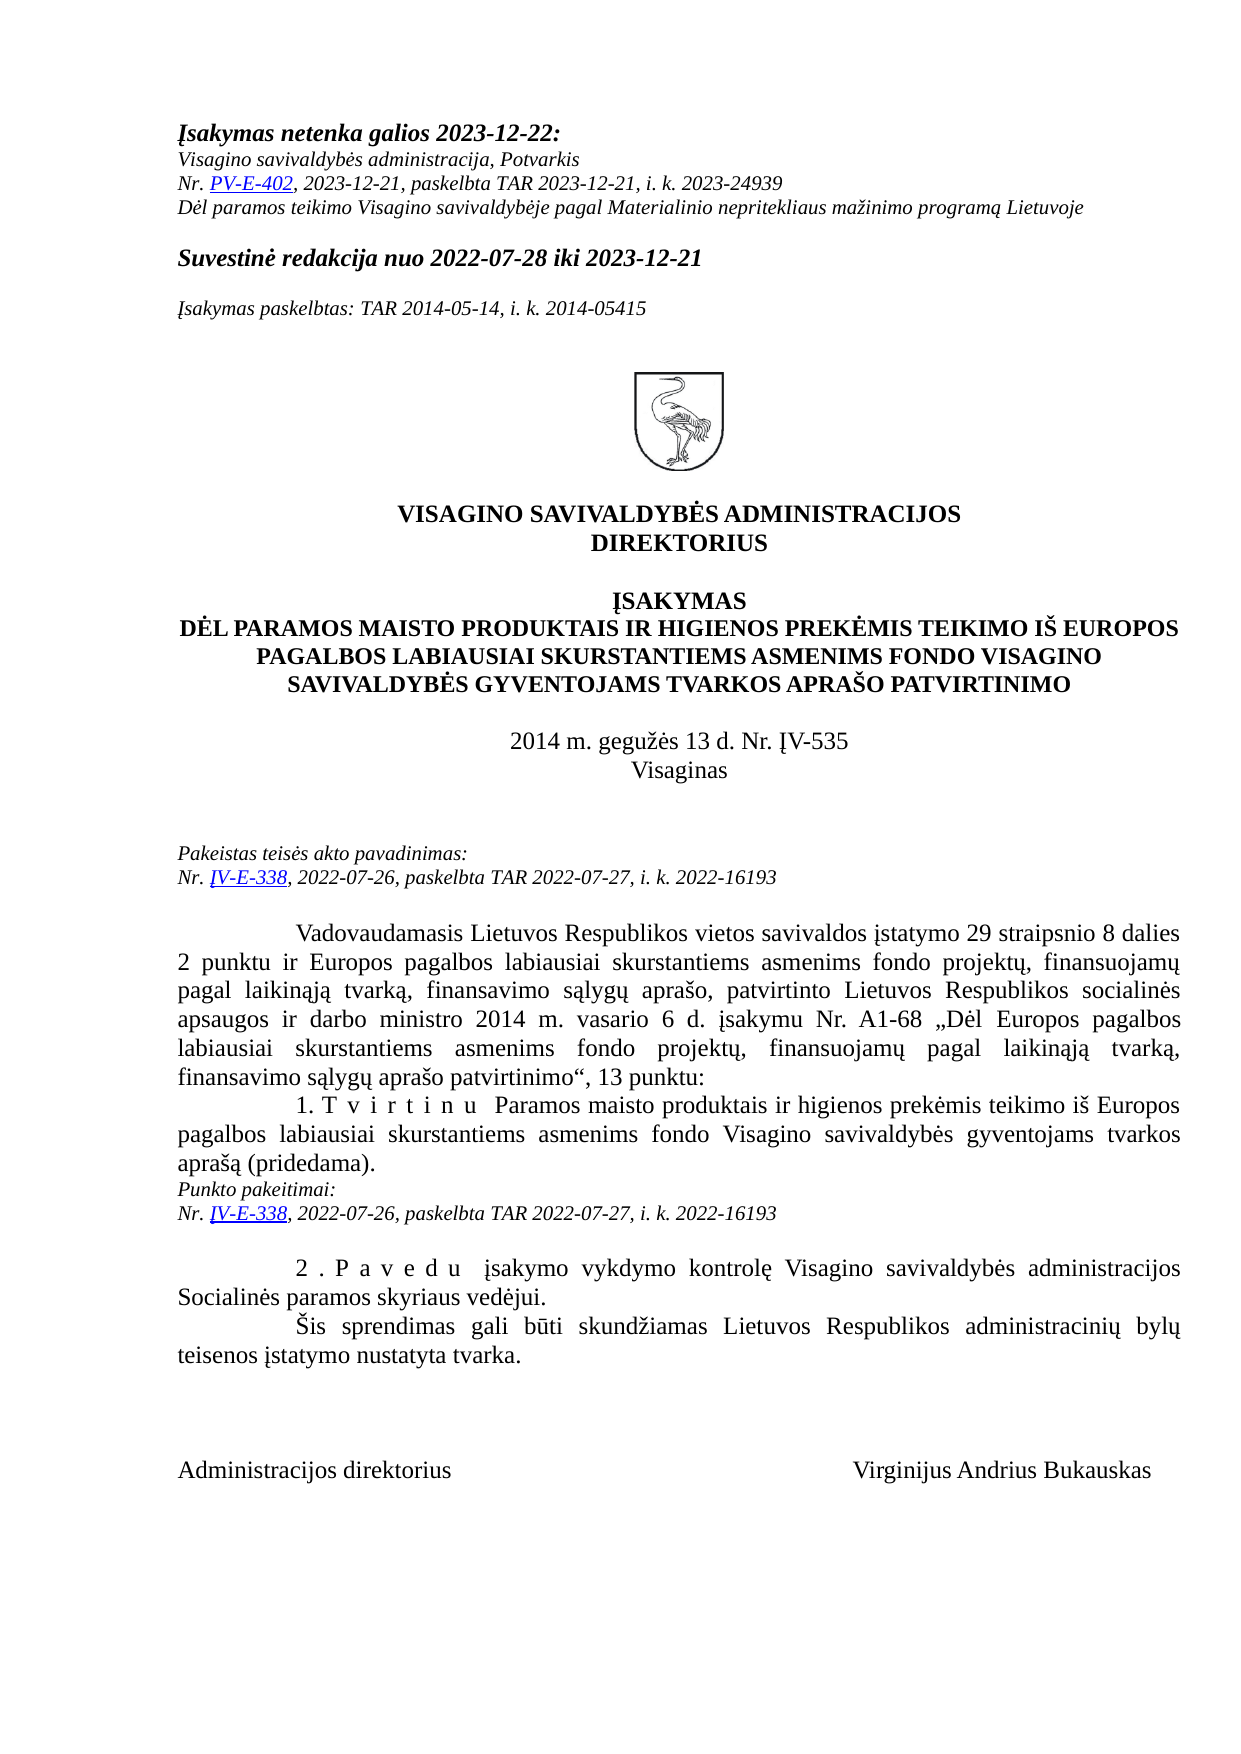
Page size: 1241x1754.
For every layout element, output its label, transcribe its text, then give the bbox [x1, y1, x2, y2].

text Visagino savivaldybės administracija, Potvarkis [177, 147, 1181, 171]
text Visaginas [177, 755, 1181, 783]
text Nr. ĮV-E-338, 2022-07-26, paskelbta TAR 2022-07-27, i. k. 2022-16193 [177, 865, 1181, 889]
text Vadovaudamasis Lietuvos Respublikos vietos savivaldos įstatymo 29 straipsnio 8 dalies 2 punktu ir Europos pagalbos labiausiai skurstantiems asmenims fondo projektų, finansuojamų pagal laikinąją tvarką, finansavimo sąlygų aprašo, patvirtinto Lietuvos Respublikos socialinės apsaugos ir darbo ministro 2014 m. vasario 6 d. įsakymu Nr. A1-68 „Dėl Europos pagalbos labiausiai skurstantiems asmenims fondo projektų, finansuojamų pagal laikinąją tvarką, finansavimo sąlygų aprašo patvirtinimo“, 13 punktu: [177, 918, 1181, 1090]
text Pakeistas teisės akto pavadinimas: [177, 841, 1181, 865]
text Šis sprendimas gali būti skundžiamas Lietuvos Respublikos administracinių bylų teisenos įstatymo nustatyta tvarka. [177, 1311, 1181, 1368]
text 1. Tvirtinu Paramos maisto produktais ir higienos prekėmis teikimo iš Europos pagalbos labiausiai skurstantiems asmenims fondo Visagino savivaldybės gyventojams tvarkos aprašą (pridedama). [177, 1090, 1181, 1177]
text DĖL PARAMOS MAISTO PRODUKTAIS IR HIGIENOS PREKĖMIS TEIKIMO IŠ EUROPOS PAGALBOS LABIAUSIAI SKURSTANTIEMS ASMENIMS FONDO VISAGINO SAVIVALDYBĖS GYVENTOJAMS TVARKOS APRAŠO PATVIRTINIMO [177, 614, 1181, 697]
text Administracijos direktorius Virginijus Andrius Bukauskas [177, 1455, 1181, 1483]
text Punkto pakeitimai: [177, 1177, 1181, 1201]
text 2014 m. gegužės 13 d. Nr. ĮV-535 [177, 726, 1181, 755]
text Nr. PV-E-402, 2023-12-21, paskelbta TAR 2023-12-21, i. k. 2023-24939 [177, 171, 1181, 195]
text 2.Pavedu įsakymo vykdymo kontrolę Visagino savivaldybės administracijos Socialinės paramos skyriaus vedėjui. [177, 1253, 1181, 1311]
text Įsakymas netenka galios 2023-12-22: [177, 118, 1181, 147]
text Nr. ĮV-E-338, 2022-07-26, paskelbta TAR 2022-07-27, i. k. 2022-16193 [177, 1201, 1181, 1225]
text visagino savivaldybės administracijos [177, 499, 1181, 528]
text direktorius [177, 528, 1181, 557]
text Dėl paramos teikimo Visagino savivaldybėje pagal Materialinio nepritekliaus mažinimo programą Lietuvoje [177, 195, 1181, 219]
text Įsakymas paskelbtas: TAR 2014-05-14, i. k. 2014-05415 [177, 296, 1181, 320]
text įsakymas [177, 586, 1181, 614]
text Suvestinė redakcija nuo 2022-07-28 iki 2023-12-21 [177, 243, 1181, 272]
